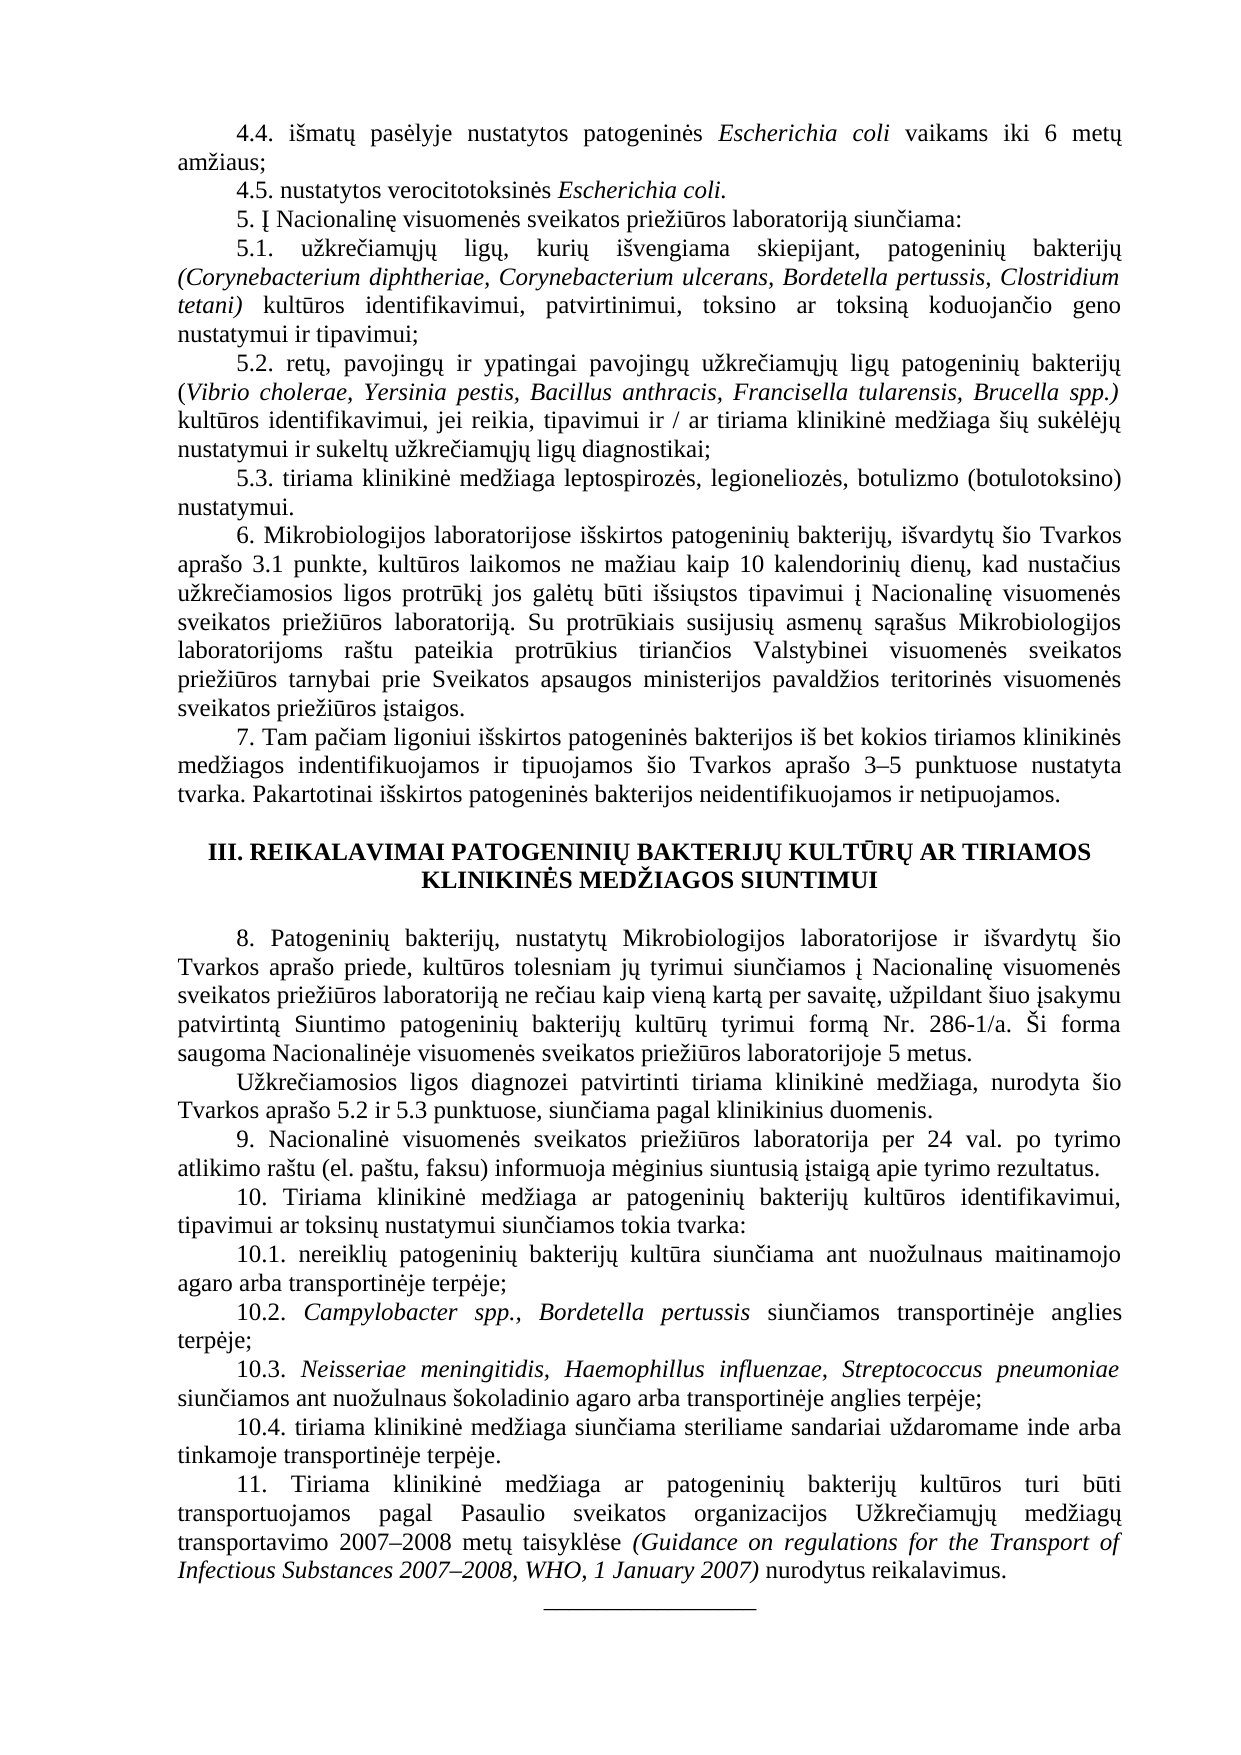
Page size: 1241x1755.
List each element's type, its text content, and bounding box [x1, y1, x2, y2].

text 5.1. užkrečiamųjų ligų, kurių išvengiama skiepijant, patogeninių bakterijų (Corynebacterium diphtheriae, Corynebacterium ulcerans, Bordetella pertussis, Clostridium tetani) kultūros identifikavimui, patvirtinimui, toksino ar toksiną koduojančio geno nustatymui ir tipavimui; [177, 233, 1122, 348]
text 4.4. išmatų pasėlyje nustatytos patogeninės Escherichia coli vaikams iki 6 metų amžiaus; [177, 118, 1122, 176]
text 6. Mikrobiologijos laboratorijose išskirtos patogeninių bakterijų, išvardytų šio Tvarkos aprašo 3.1 punkte, kultūros laikomos ne mažiau kaip 10 kalendorinių dienų, kad nustačius užkrečiamosios ligos protrūkį jos galėtų būti išsiųstos tipavimui į Nacionalinę visuomenės sveikatos priežiūros laboratoriją. Su protrūkiais susijusių asmenų sąrašus Mikrobiologijos laboratorijoms raštu pateikia protrūkius tiriančios Valstybinei visuomenės sveikatos priežiūros tarnybai prie Sveikatos apsaugos ministerijos pavaldžios teritorinės visuomenės sveikatos priežiūros įstaigos. [177, 521, 1122, 722]
text 11. Tiriama klinikinė medžiaga ar patogeninių bakterijų kultūros turi būti transportuojamos pagal Pasaulio sveikatos organizacijos Užkrečiamųjų medžiagų transportavimo 2007–2008 metų taisyklėse (Guidance on regulations for the Transport of Infectious Substances 2007–2008, WHO, 1 January 2007) nurodytus reikalavimus. [177, 1469, 1122, 1584]
text _________________ [177, 1584, 1122, 1613]
text 7. Tam pačiam ligoniui išskirtos patogeninės bakterijos iš bet kokios tiriamos klinikinės medžiagos indentifikuojamos ir tipuojamos šio Tvarkos aprašo 3–5 punktuose nustatyta tvarka. Pakartotinai išskirtos patogeninės bakterijos neidentifikuojamos ir netipuojamos. [177, 722, 1122, 808]
text 5.2. retų, pavojingų ir ypatingai pavojingų užkrečiamųjų ligų patogeninių bakterijų (Vibrio cholerae, Yersinia pestis, Bacillus anthracis, Francisella tularensis, Brucella spp.) kultūros identifikavimui, jei reikia, tipavimui ir / ar tiriama klinikinė medžiaga šių sukėlėjų nustatymui ir sukeltų užkrečiamųjų ligų diagnostikai; [177, 348, 1122, 463]
text 4.5. nustatytos verocitotoksinės Escherichia coli. [177, 176, 1122, 204]
text Užkrečiamosios ligos diagnozei patvirtinti tiriama klinikinė medžiaga, nurodyta šio Tvarkos aprašo 5.2 ir 5.3 punktuose, siunčiama pagal klinikinius duomenis. [177, 1067, 1122, 1124]
text 10.3. Neisseriae meningitidis, Haemophillus influenzae, Streptococcus pneumoniae siunčiamos ant nuožulnaus šokoladinio agaro arba transportinėje anglies terpėje; [177, 1354, 1122, 1412]
text 10.1. nereiklių patogeninių bakterijų kultūra siunčiama ant nuožulnaus maitinamojo agaro arba transportinėje terpėje; [177, 1239, 1122, 1297]
text 5. Į Nacionalinę visuomenės sveikatos priežiūros laboratoriją siunčiama: [177, 204, 1122, 233]
text 10.4. tiriama klinikinė medžiaga siunčiama steriliame sandariai uždaromame inde arba tinkamoje transportinėje terpėje. [177, 1412, 1122, 1469]
text 8. Patogeninių bakterijų, nustatytų Mikrobiologijos laboratorijose ir išvardytų šio Tvarkos aprašo priede, kultūros tolesniam jų tyrimui siunčiamos į Nacionalinę visuomenės sveikatos priežiūros laboratoriją ne rečiau kaip vieną kartą per savaitę, užpildant šiuo įsakymu patvirtintą Siuntimo patogeninių bakterijų kultūrų tyrimui formą Nr. 286-1/a. Ši forma saugoma Nacionalinėje visuomenės sveikatos priežiūros laboratorijoje 5 metus. [177, 923, 1122, 1067]
text 5.3. tiriama klinikinė medžiaga leptospirozės, legioneliozės, botulizmo (botulotoksino) nustatymui. [177, 463, 1122, 521]
text III. REIKALAVIMAI PATOGENINIŲ BAKTERIJŲ KULTŪRŲ AR TIRIAMOS KLINIKINĖS MEDŽIAGOS SIUNTIMUI [177, 837, 1122, 894]
text 10. Tiriama klinikinė medžiaga ar patogeninių bakterijų kultūros identifikavimui, tipavimui ar toksinų nustatymui siunčiamos tokia tvarka: [177, 1182, 1122, 1239]
text 10.2. Campylobacter spp., Bordetella pertussis siunčiamos transportinėje anglies terpėje; [177, 1297, 1122, 1354]
text 9. Nacionalinė visuomenės sveikatos priežiūros laboratorija per 24 val. po tyrimo atlikimo raštu (el. paštu, faksu) informuoja mėginius siuntusią įstaigą apie tyrimo rezultatus. [177, 1124, 1122, 1182]
